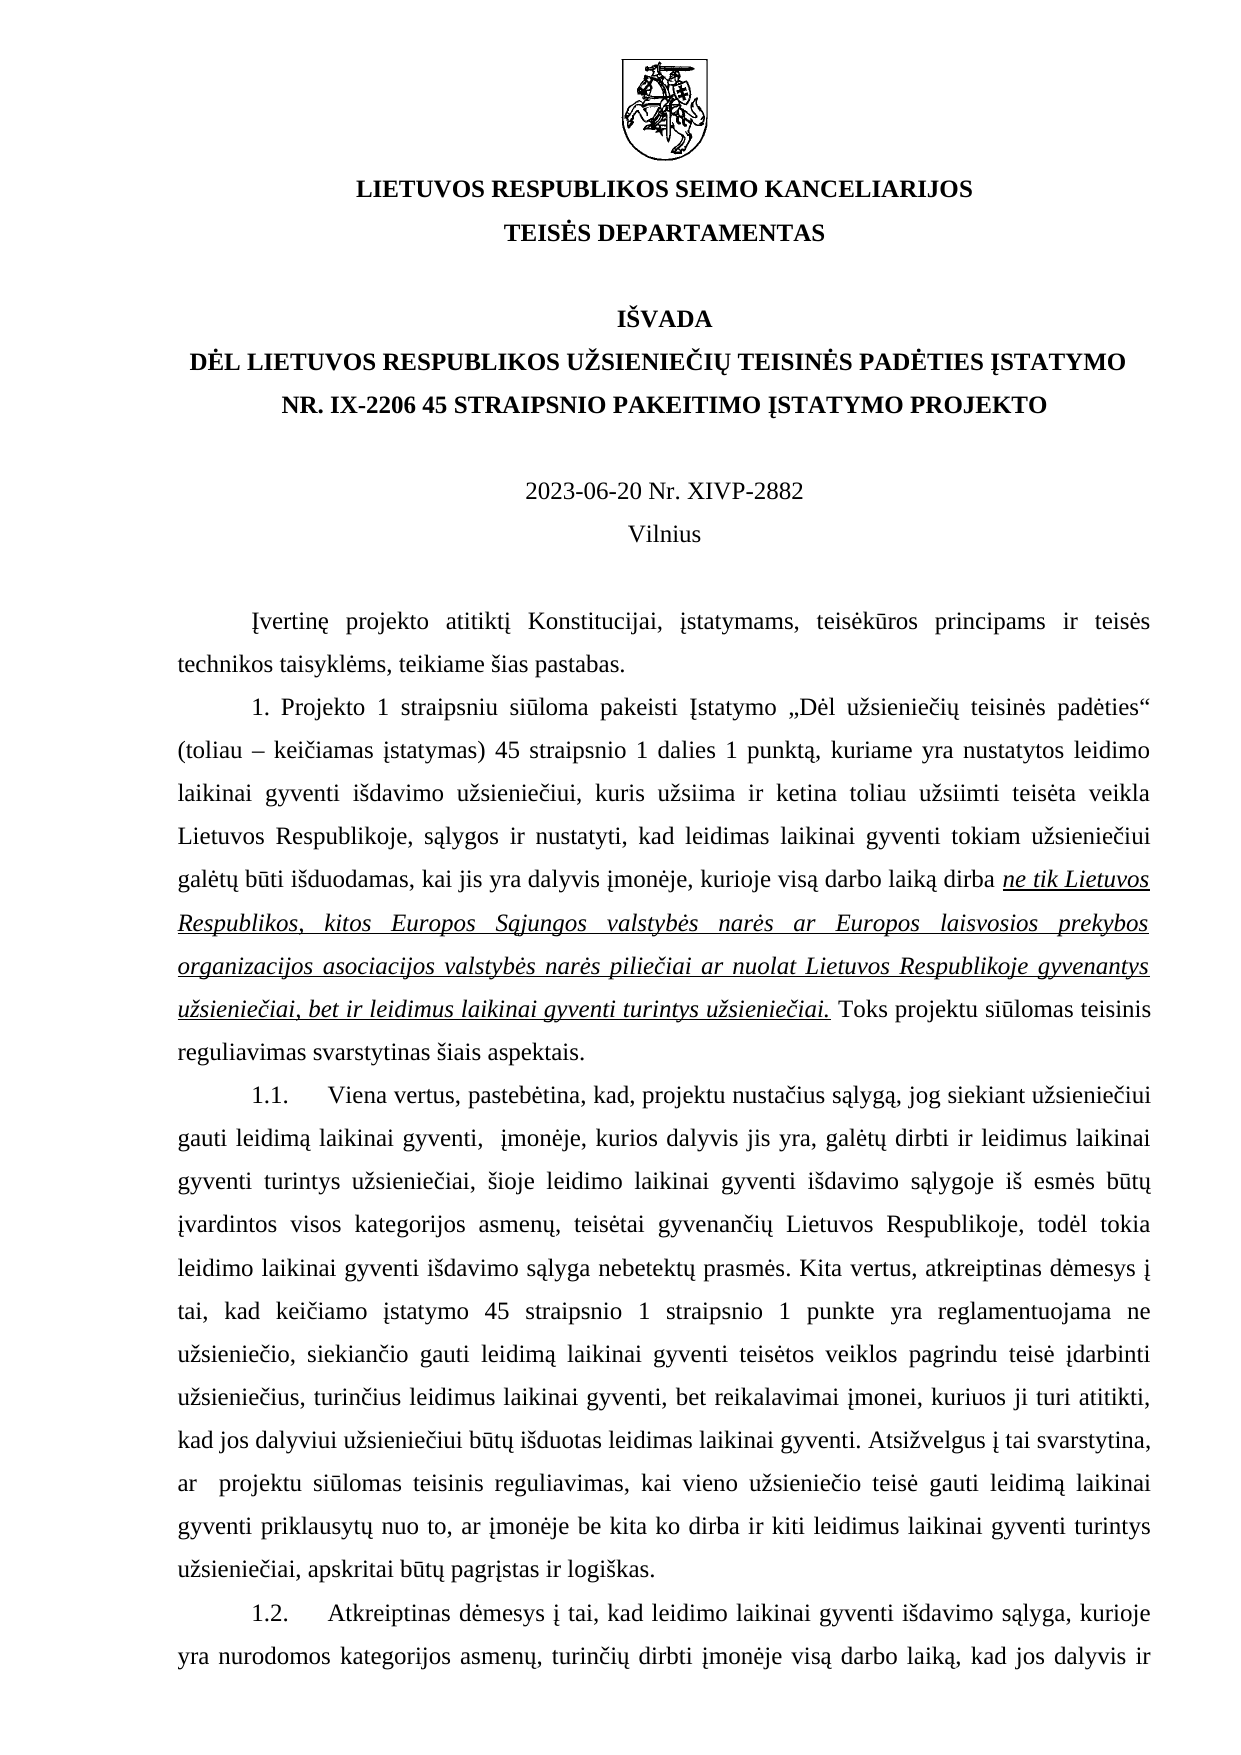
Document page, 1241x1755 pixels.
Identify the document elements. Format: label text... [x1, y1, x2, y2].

text IŠVADA [177, 304, 1152, 333]
text 2023-06-20 Nr. XIVP-2882 [177, 476, 1152, 505]
list Projekto 1 straipsniu siūloma pakeisti Įstatymo „Dėl užsieniečių teisinės padėties“ (toliau – keičiamas įstatymas) 45 straipsnio 1 dalies 1 punktą, kuriame yra nustatytos leidimo laikinai gyventi išdavimo užsieniečiui, kuris užsiima ir ketina toliau užsiimti teisėta veikla Lietuvos Respublikoje, sąlygos ir nustatyti, kad leidimas laikinai gyventi tokiam užsieniečiui galėtų būti išduodamas, kai jis yra dalyvis įmonėje, kurioje visą darbo laiką dirba ne tik Lietuvos Respublikos, kitos Europos Sąjungos valstybės narės ar Europos laisvosios prekybos organizacijos asociacijos valstybės narės piliečiai ar nuolat Lietuvos Respublikoje gyvenantys užsieniečiai, bet ir leidimus laikinai gyventi turintys užsieniečiai. Toks projektu siūlomas teisinis reguliavimas svarstytinas šiais aspektais. [177, 692, 1152, 1066]
text NR. IX-2206 45 STRAIPSNIO PAKEITIMO ĮSTATYMO PROJEKTO [177, 390, 1152, 419]
text Įvertinę projekto atitiktį Konstitucijai, įstatymams, teisėkūros principams ir teisės technikos taisyklėms, teikiame šias pastabas. [177, 606, 1152, 678]
text DĖL LIETUVOS RESPUBLIKOS UŽSIENIEČIŲ TEISINĖS PADĖTIES ĮSTATYMO [177, 347, 1152, 376]
text LIETUVOS RESPUBLIKOS SEIMO KANCELIARIJOS [177, 174, 1152, 203]
subtitle TEISĖS DEPARTAMENTAS [177, 218, 1152, 246]
text Vilnius [177, 519, 1152, 548]
list Atkreiptinas dėmesys į tai, kad leidimo laikinai gyventi išdavimo sąlyga, kurioje yra nurodomos kategorijos asmenų, turinčių dirbti įmonėje visą darbo laiką, kad jos dalyvis ir [177, 1598, 1152, 1669]
list Viena vertus, pastebėtina, kad, projektu nustačius sąlygą, jog siekiant užsieniečiui gauti leidimą laikinai gyventi, įmonėje, kurios dalyvis jis yra, galėtų dirbti ir leidimus laikinai gyventi turintys užsieniečiai, šioje leidimo laikinai gyventi išdavimo sąlygoje iš esmės būtų įvardintos visos kategorijos asmenų, teisėtai gyvenančių Lietuvos Respublikoje, todėl tokia leidimo laikinai gyventi išdavimo sąlyga nebetektų prasmės. Kita vertus, atkreiptinas dėmesys į tai, kad keičiamo įstatymo 45 straipsnio 1 straipsnio 1 punkte yra reglamentuojama ne užsieniečio, siekiančio gauti leidimą laikinai gyventi teisėtos veiklos pagrindu teisė įdarbinti užsieniečius, turinčius leidimus laikinai gyventi, bet reikalavimai įmonei, kuriuos ji turi atitikti, kad jos dalyviui užsieniečiui būtų išduotas leidimas laikinai gyventi. Atsižvelgus į tai svarstytina, ar projektu siūlomas teisinis reguliavimas, kai vieno užsieniečio teisė gauti leidimą laikinai gyventi priklausytų nuo to, ar įmonėje be kita ko dirba ir kiti leidimus laikinai gyventi turintys užsieniečiai, apskritai būtų pagrįstas ir logiškas. [177, 1080, 1152, 1583]
